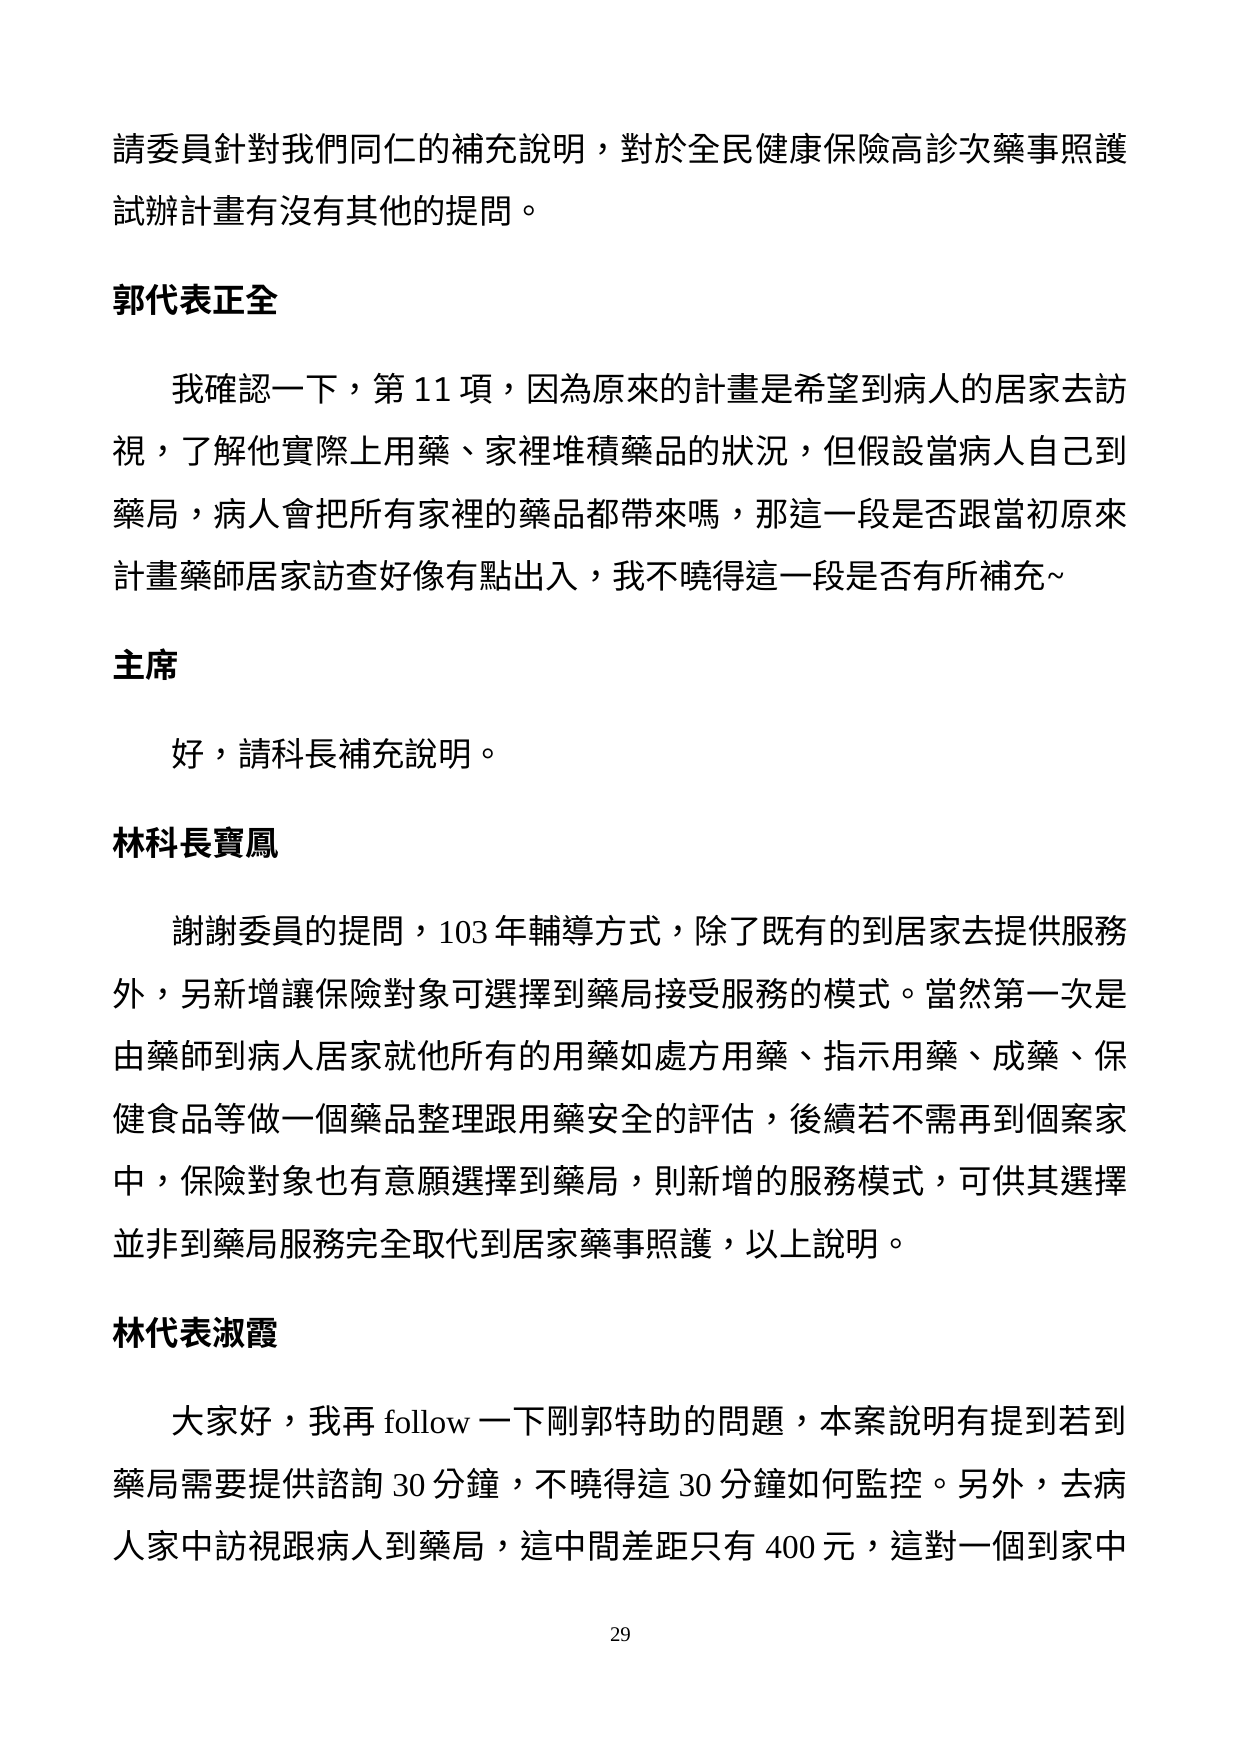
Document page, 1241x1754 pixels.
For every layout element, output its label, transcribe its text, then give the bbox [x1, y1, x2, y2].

text 林代表淑霞 [112, 1289, 1128, 1351]
text 郭代表正全 [112, 256, 1128, 319]
text 大家好，我再follow一下剛郭特助的問題，本案說明有提到若到藥局需要提供諮詢30分鐘，不曉得這30分鐘如何監控。另外，去病人家中訪視跟病人到藥局，這中間差距只有400元，這對一個到家中 [112, 1378, 1128, 1565]
text 林科長寶鳳 [112, 799, 1128, 861]
text 謝謝委員的提問，103年輔導方式，除了既有的到居家去提供服務外，另新增讓保險對象可選擇到藥局接受服務的模式。當然第一次是由藥師到病人居家就他所有的用藥如處方用藥、指示用藥、成藥、保健食品等做一個藥品整理跟用藥安全的評估，後續若不需再到個案家中，保險對象也有意願選擇到藥局，則新增的服務模式，可供其選擇，並非到藥局服務完全取代到居家藥事照護，以上說明。 [112, 888, 1128, 1263]
text 好，請科長補充說明。 [112, 710, 1128, 773]
text 主席 [112, 621, 1128, 684]
text 請委員針對我們同仁的補充說明，對於全民健康保險高診次藥事照護試辦計畫有沒有其他的提問。 [112, 105, 1128, 230]
text 我確認一下，第11項，因為原來的計畫是希望到病人的居家去訪視，了解他實際上用藥、家裡堆積藥品的狀況，但假設當病人自己到藥局，病人會把所有家裡的藥品都帶來嗎，那這一段是否跟當初原來計畫藥師居家訪查好像有點出入，我不曉得這一段是否有所補充~ [112, 345, 1128, 595]
